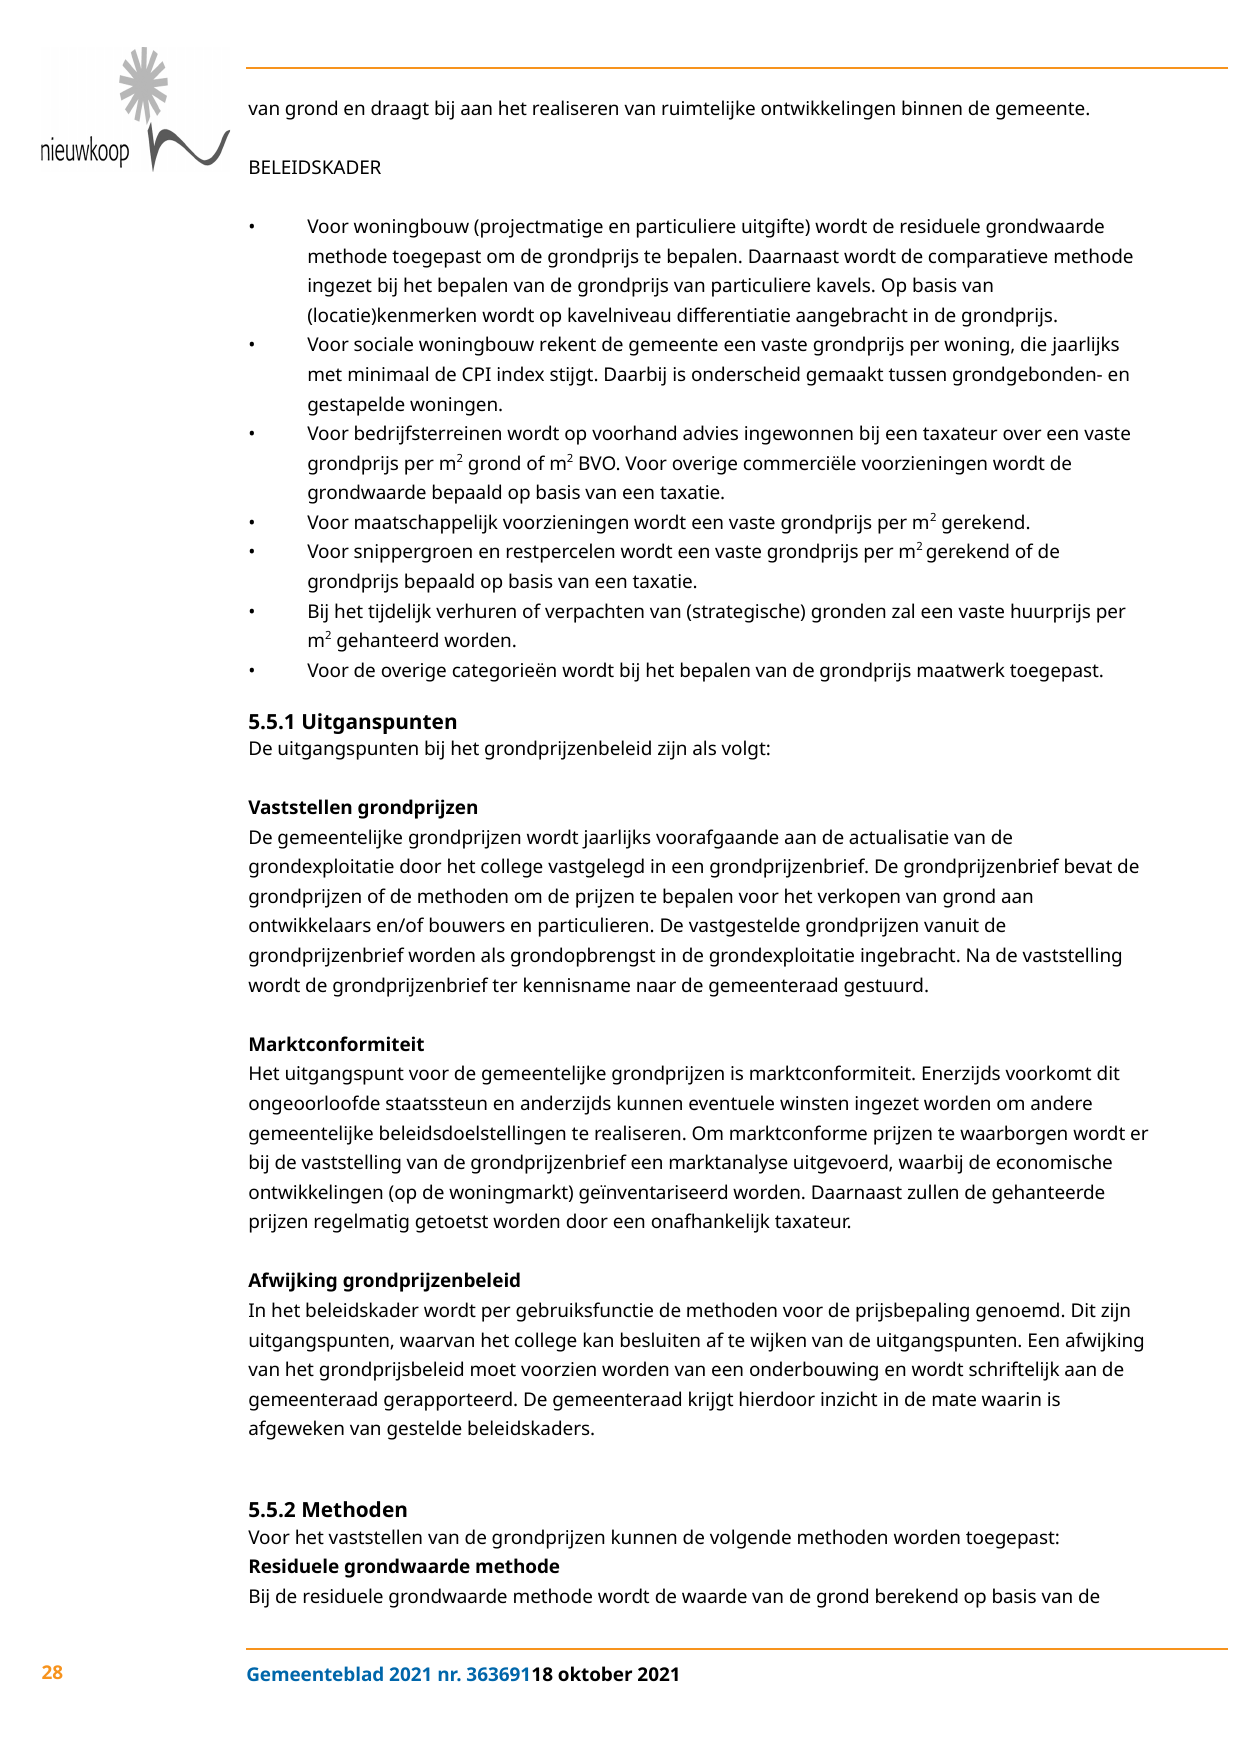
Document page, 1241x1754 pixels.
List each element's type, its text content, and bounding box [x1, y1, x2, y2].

text De gemeentelijke grondprijzen wordt jaarlijks voorafgaande aan de actualisatie van de grondexploitatie door het college vastgelegd in een grondprijzenbrief. De grondprijzenbrief bevat de grondprijzen of de methoden om de prijzen te bepalen voor het verkopen van grond aan ontwikkelaars en/of bouwers en particulieren. De vastgestelde grondprijzen vanuit de grondprijzenbrief worden als grondopbrengst in de grondexploitatie ingebracht. Na de vaststelling wordt de grondprijzenbrief ter kennisname naar de gemeenteraad gestuurd. [248, 824, 1152, 998]
text 5.5.2 Methoden [248, 1496, 1152, 1524]
table_header BELEIDSKADER Voor woningbouw (projectmatige en particuliere uitgifte) wordt de residuele grondwaarde methode toegepast om de grondprijs te bepalen. Daarnaast wordt de comparatieve methode ingezet bij het bepalen van de grondprijs van particuliere kavels. Op basis van (locatie)kenmerken wordt op kavelniveau differentiatie aangebracht in de grondprijs. Voor sociale woningbouw rekent de gemeente een vaste grondprijs per woning, die jaarlijks met minimaal de CPI index stijgt. Daarbij is onderscheid gemaakt tussen grondgebonden- en gestapelde woningen. Voor bedrijfsterreinen wordt op voorhand advies ingewonnen bij een taxateur over een vaste grondprijs per m2 grond of m2 BVO. Voor overige commerciële voorzieningen wordt de grondwaarde bepaald op basis van een taxatie. Voor maatschappelijk voorzieningen wordt een vaste grondprijs per m2 gerekend. Voor snippergroen en restpercelen wordt een vaste grondprijs per m2 gerekend of de grondprijs bepaald op basis van een taxatie. Bij het tijdelijk verhuren of verpachten van (strategische) gronden zal een vaste huurprijs per m2 gehanteerd worden. Voor de overige categorieën wordt bij het bepalen van de grondprijs maatwerk toegepast. [248, 154, 1152, 683]
text Het uitgangspunt voor de gemeentelijke grondprijzen is marktconformiteit. Enerzijds voorkomt dit ongeoorloofde staatssteun en anderzijds kunnen eventuele winsten ingezet worden om andere gemeentelijke beleidsdoelstellingen te realiseren. Om marktconforme prijzen te waarborgen wordt er bij de vaststelling van de grondprijzenbrief een marktanalyse uitgevoerd, waarbij de economische ontwikkelingen (op de woningmarkt) geïnventariseerd worden. Daarnaast zullen de gehanteerde prijzen regelmatig getoetst worden door een onafhankelijk taxateur. [248, 1061, 1152, 1234]
text van grond en draagt bij aan het realiseren van ruimtelijke ontwikkelingen binnen de gemeente. [248, 95, 1152, 121]
text Marktconformiteit [248, 1031, 1152, 1057]
text Afwijking grondprijzenbeleid [248, 1268, 1152, 1293]
text Voor het vaststellen van de grondprijzen kunnen de volgende methoden worden toegepast: [248, 1524, 1152, 1550]
text Vaststellen grondprijzen [248, 794, 1152, 820]
text 5.5.1 Uitganspunten [248, 707, 1152, 735]
text Bij de residuele grondwaarde methode wordt de waarde van de grond berekend op basis van de [248, 1583, 1152, 1609]
text Residuele grondwaarde methode [248, 1554, 1152, 1579]
text In het beleidskader wordt per gebruiksfunctie de methoden voor de prijsbepaling genoemd. Dit zijn uitgangspunten, waarvan het college kan besluiten af te wijken van de uitgangspunten. Een afwijking van het grondprijsbeleid moet voorzien worden van een onderbouwing en wordt schriftelijk aan de gemeenteraad gerapporteerd. De gemeenteraad krijgt hierdoor inzicht in de mate waarin is afgeweken van gestelde beleidskaders. [248, 1297, 1152, 1441]
picture [41, 47, 231, 172]
text De uitgangspunten bij het grondprijzenbeleid zijn als volgt: [248, 735, 1152, 761]
